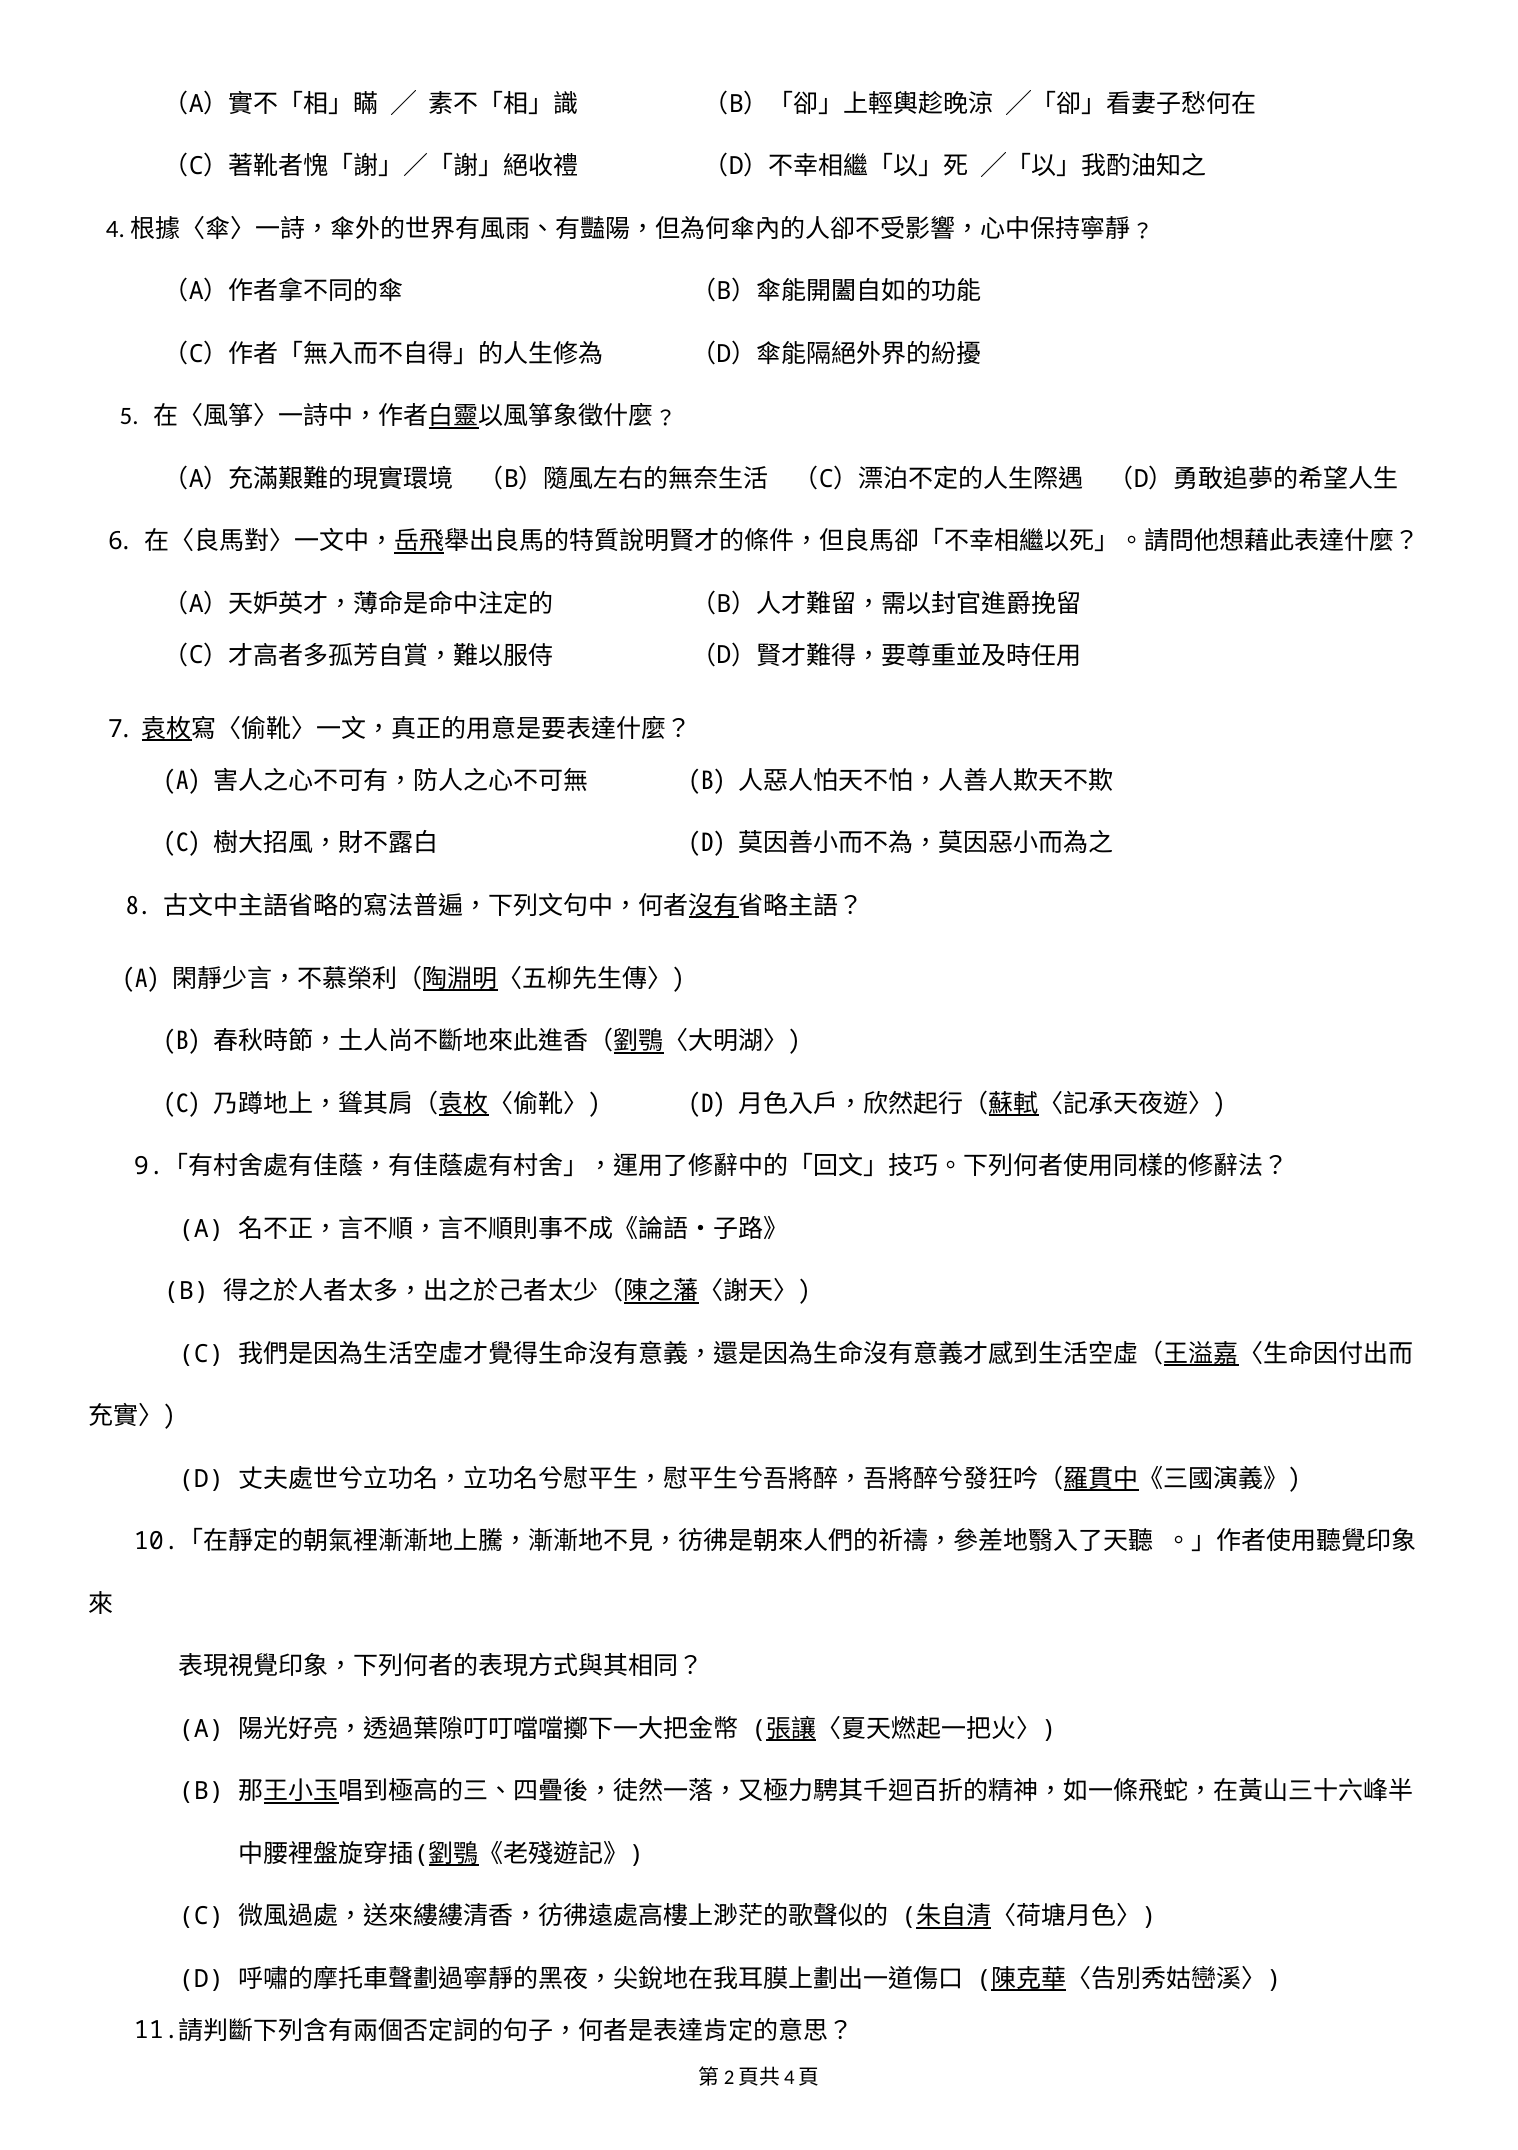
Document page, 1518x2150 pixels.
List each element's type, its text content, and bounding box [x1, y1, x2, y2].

text (A) 害人之心不可有，防人之心不可無 (B) 人惡人怕天不怕，人善人欺天不欺 [89, 747, 1429, 810]
text (C) 樹大招風，財不露白 (D) 莫因善小而不為，莫因惡小而為之 [89, 810, 1429, 872]
text （C）作者「無入而不自得」的人生修為 （D）傘能隔絕外界的紛擾 [89, 310, 1429, 372]
text (C) 乃蹲地上，聳其肩（袁枚〈偷靴〉) (D) 月色入戶，欣然起行（蘇軾〈記承天夜遊〉) [89, 1060, 1429, 1122]
text （A）實不「相」瞞 ╱ 素不「相」識 （B）「卻」上輕輿趁晚涼 ╱「卻」看妻子愁何在 [89, 60, 1429, 122]
text 表現視覺印象，下列何者的表現方式與其相同？ [89, 1622, 1429, 1685]
text (C) 微風過處，送來縷縷清香，彷彿遠處高樓上渺茫的歌聲似的 (朱自清〈荷塘月色〉) [89, 1872, 1429, 1935]
text 5. 在〈風箏〉一詩中，作者白靈以風箏象徵什麼﹖ [89, 372, 1429, 435]
text (A) 陽光好亮，透過葉隙叮叮噹噹擲下一大把金幣 (張讓〈夏天燃起一把火〉) [89, 1685, 1429, 1747]
text （C）才高者多孤芳自賞，難以服侍 （D）賢才難得，要尊重並及時任用 [89, 622, 1429, 685]
text 7. 袁枚寫〈偷靴〉一文，真正的用意是要表達什麼？ [89, 685, 1429, 747]
text （C）著靴者愧「謝」／「謝」絕收禮 （D）不幸相繼「以」死 ╱「以」我酌油知之 [89, 122, 1429, 185]
text (A) 名不正，言不順，言不順則事不成《論語•子路》 [89, 1185, 1429, 1247]
text 11.請判斷下列含有兩個否定詞的句子，何者是表達肯定的意思？ [89, 1997, 1429, 2060]
text 10.「在靜定的朝氣裡漸漸地上騰，漸漸地不見，彷彿是朝來人們的祈禱，參差地翳入了天聽 。」作者使用聽覺印象來 [89, 1497, 1429, 1622]
text (D) 呼嘯的摩托車聲劃過寧靜的黑夜，尖銳地在我耳膜上劃出一道傷口 (陳克華〈告別秀姑巒溪〉) [89, 1935, 1429, 1997]
text (B) 春秋時節，土人尚不斷地來此進香（劉鶚〈大明湖〉) [89, 997, 1429, 1060]
text 9.「有村舍處有佳蔭，有佳蔭處有村舍」，運用了修辭中的「回文」技巧。下列何者使用同樣的修辭法？ [89, 1122, 1429, 1185]
text 8. 古文中主語省略的寫法普遍，下列文句中，何者沒有省略主語？ [89, 872, 1429, 935]
text (B) 得之於人者太多，出之於己者太少（陳之藩〈謝天〉) [89, 1247, 1429, 1310]
text (D) 丈夫處世兮立功名，立功名兮慰平生，慰平生兮吾將醉，吾將醉兮發狂吟（羅貫中《三國演義》) [89, 1435, 1429, 1497]
text (A) 閑靜少言，不慕榮利（陶淵明〈五柳先生傳〉) [89, 935, 1429, 997]
text （A）充滿艱難的現實環境 （B）隨風左右的無奈生活 （C）漂泊不定的人生際遇 （D）勇敢追夢的希望人生 [89, 435, 1429, 497]
text （A）作者拿不同的傘 （B）傘能開闔自如的功能 [89, 247, 1429, 310]
text (B) 那王小玉唱到極高的三、四疊後，徒然一落，又極力騁其千迴百折的精神，如一條飛蛇，在黃山三十六峰半 [89, 1747, 1429, 1810]
text 中腰裡盤旋穿插(劉鶚《老殘遊記》) [89, 1810, 1429, 1872]
text 4. 根據〈傘〉一詩，傘外的世界有風雨、有豔陽，但為何傘內的人卻不受影響，心中保持寧靜﹖ [89, 185, 1429, 247]
text 6. 在〈良馬對〉一文中，岳飛舉出良馬的特質說明賢才的條件，但良馬卻「不幸相繼以死」。請問他想藉此表達什麼？ [89, 497, 1429, 560]
text （A）天妒英才，薄命是命中注定的 （B）人才難留，需以封官進爵挽留 [89, 560, 1429, 622]
text (C) 我們是因為生活空虛才覺得生命沒有意義，還是因為生命沒有意義才感到生活空虛（王溢嘉〈生命因付出而充實〉) [89, 1310, 1429, 1435]
